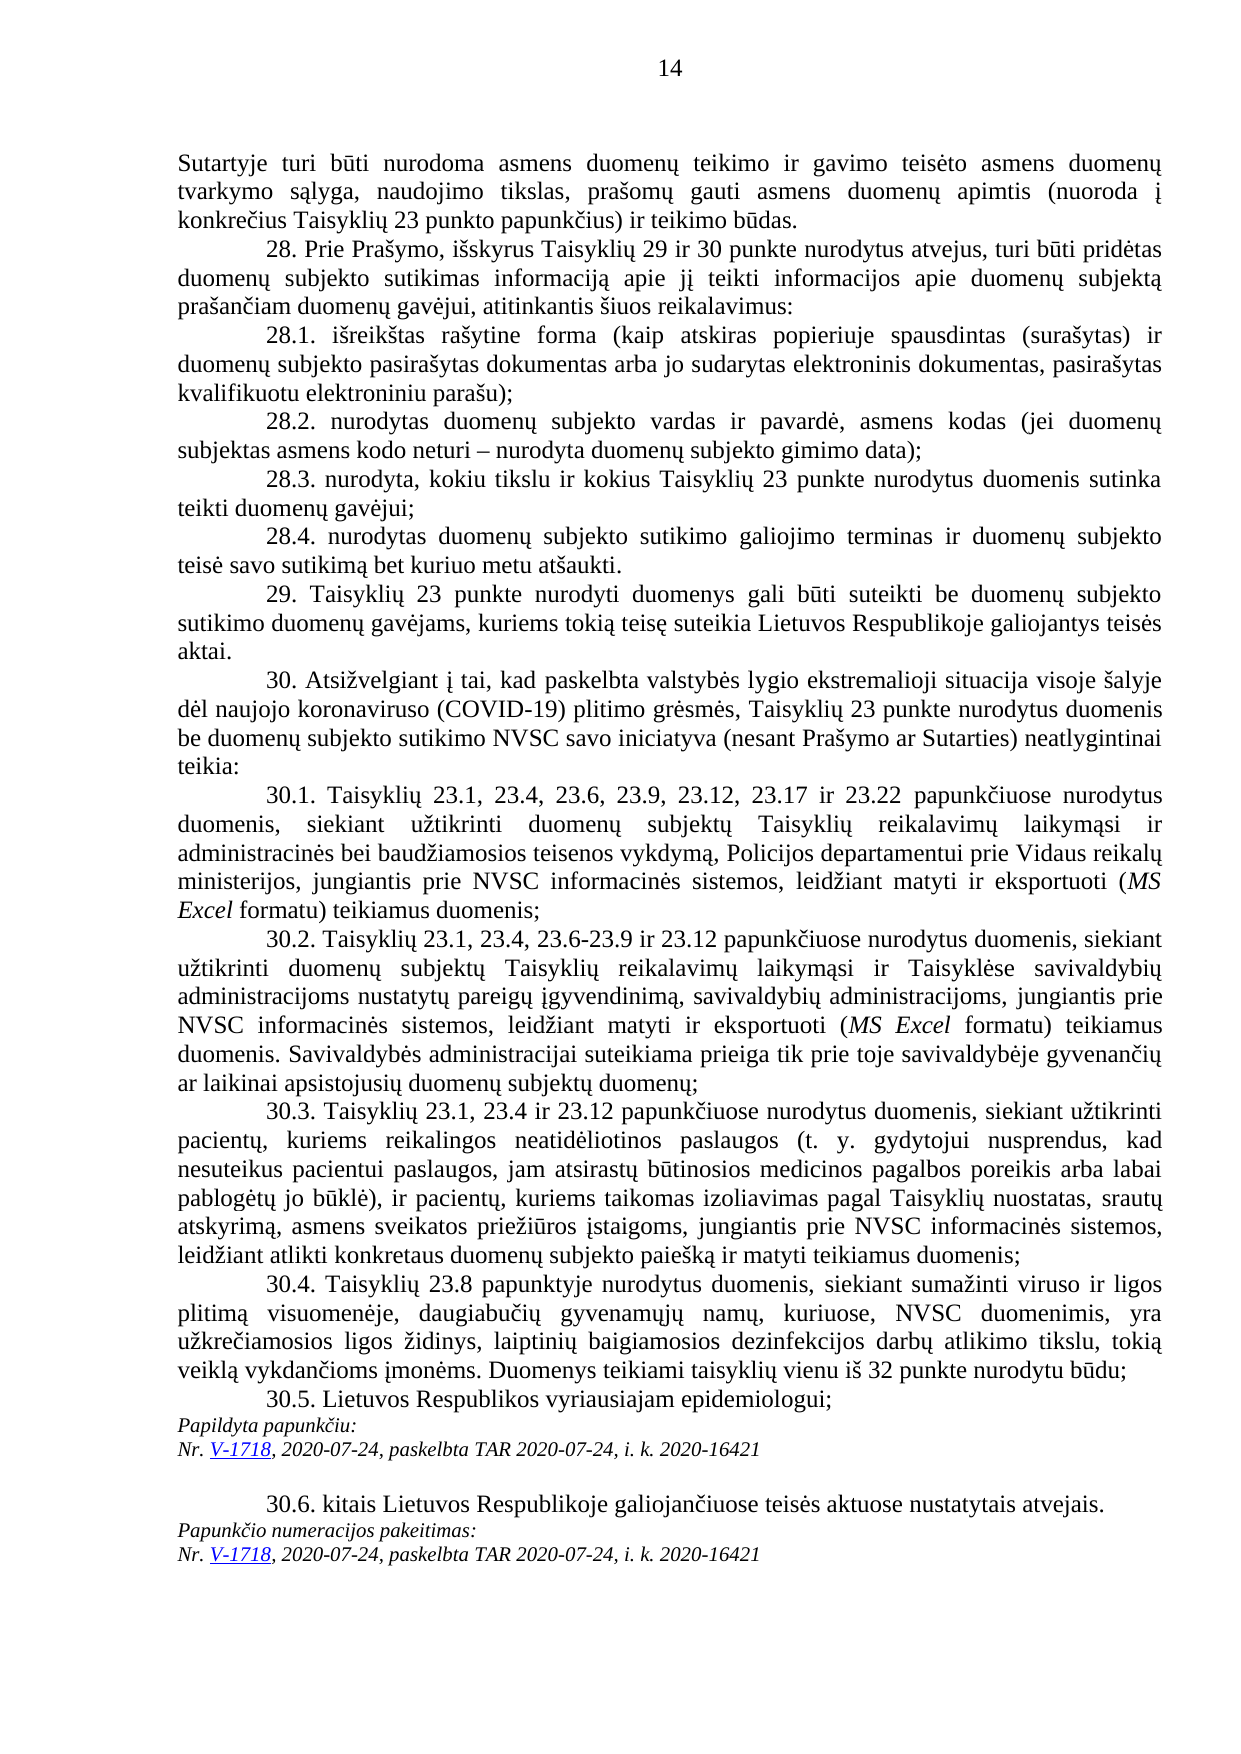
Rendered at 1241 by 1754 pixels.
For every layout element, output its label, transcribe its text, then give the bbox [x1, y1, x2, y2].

text 30.4. Taisyklių 23.8 papunktyje nurodytus duomenis, siekiant sumažinti viruso ir ligos plitimą visuomenėje, daugiabučių gyvenamųjų namų, kuriuose, NVSC duomenimis, yra užkrečiamosios ligos židinys, laiptinių baigiamosios dezinfekcijos darbų atlikimo tikslu, tokią veiklą vykdančioms įmonėms. Duomenys teikiami taisyklių vienu iš 32 punkte nurodytu būdu; [177, 1269, 1163, 1384]
text 30. Atsižvelgiant į tai, kad paskelbta valstybės lygio ekstremalioji situacija visoje šalyje dėl naujojo koronaviruso (COVID-19) plitimo grėsmės, Taisyklių 23 punkte nurodytus duomenis be duomenų subjekto sutikimo NVSC savo iniciatyva (nesant Prašymo ar Sutarties) neatlygintinai teikia: [177, 665, 1163, 780]
text Nr. V-1718, 2020-07-24, paskelbta TAR 2020-07-24, i. k. 2020-16421 [177, 1437, 1163, 1461]
text 30.5. Lietuvos Respublikos vyriausiajam epidemiologui; [177, 1384, 1163, 1413]
text 30.3. Taisyklių 23.1, 23.4 ir 23.12 papunkčiuose nurodytus duomenis, siekiant užtikrinti pacientų, kuriems reikalingos neatidėliotinos paslaugos (t. y. gydytojui nusprendus, kad nesuteikus pacientui paslaugos, jam atsirastų būtinosios medicinos pagalbos poreikis arba labai pablogėtų jo būklė), ir pacientų, kuriems taikomas izoliavimas pagal Taisyklių nuostatas, srautų atskyrimą, asmens sveikatos priežiūros įstaigoms, jungiantis prie NVSC informacinės sistemos, leidžiant atlikti konkretaus duomenų subjekto paiešką ir matyti teikiamus duomenis; [177, 1096, 1163, 1269]
text 28.4. nurodytas duomenų subjekto sutikimo galiojimo terminas ir duomenų subjekto teisė savo sutikimą bet kuriuo metu atšaukti. [177, 521, 1163, 579]
text 28.3. nurodyta, kokiu tikslu ir kokius Taisyklių 23 punkte nurodytus duomenis sutinka teikti duomenų gavėjui; [177, 464, 1163, 521]
text 30.6. kitais Lietuvos Respublikoje galiojančiuose teisės aktuose nustatytais atvejais. [177, 1489, 1163, 1518]
text 28.1. išreikštas rašytine forma (kaip atskiras popieriuje spausdintas (surašytas) ir duomenų subjekto pasirašytas dokumentas arba jo sudarytas elektroninis dokumentas, pasirašytas kvalifikuotu elektroniniu parašu); [177, 320, 1163, 406]
text 30.1. Taisyklių 23.1, 23.4, 23.6, 23.9, 23.12, 23.17 ir 23.22 papunkčiuose nurodytus duomenis, siekiant užtikrinti duomenų subjektų Taisyklių reikalavimų laikymąsi ir administracinės bei baudžiamosios teisenos vykdymą, Policijos departamentui prie Vidaus reikalų ministerijos, jungiantis prie NVSC informacinės sistemos, leidžiant matyti ir eksportuoti (MS Excel formatu) teikiamus duomenis; [177, 780, 1163, 924]
text 30.2. Taisyklių 23.1, 23.4, 23.6‑23.9 ir 23.12 papunkčiuose nurodytus duomenis, siekiant užtikrinti duomenų subjektų Taisyklių reikalavimų laikymąsi ir Taisyklėse savivaldybių administracijoms nustatytų pareigų įgyvendinimą, savivaldybių administracijoms, jungiantis prie NVSC informacinės sistemos, leidžiant matyti ir eksportuoti (MS Excel formatu) teikiamus duomenis. Savivaldybės administracijai suteikiama prieiga tik prie toje savivaldybėje gyvenančių ar laikinai apsistojusių duomenų subjektų duomenų; [177, 924, 1163, 1096]
text Papildyta papunkčiu: [177, 1413, 1163, 1437]
text 28. Prie Prašymo, išskyrus Taisyklių 29 ir 30 punkte nurodytus atvejus, turi būti pridėtas duomenų subjekto sutikimas informaciją apie jį teikti informacijos apie duomenų subjektą prašančiam duomenų gavėjui, atitinkantis šiuos reikalavimus: [177, 234, 1163, 320]
text Papunkčio numeracijos pakeitimas: [177, 1518, 1163, 1542]
text 28.2. nurodytas duomenų subjekto vardas ir pavardė, asmens kodas (jei duomenų subjektas asmens kodo neturi – nurodyta duomenų subjekto gimimo data); [177, 406, 1163, 464]
text 29. Taisyklių 23 punkte nurodyti duomenys gali būti suteikti be duomenų subjekto sutikimo duomenų gavėjams, kuriems tokią teisę suteikia Lietuvos Respublikoje galiojantys teisės aktai. [177, 579, 1163, 665]
text Sutartyje turi būti nurodoma asmens duomenų teikimo ir gavimo teisėto asmens duomenų tvarkymo sąlyga, naudojimo tikslas, prašomų gauti asmens duomenų apimtis (nuoroda į konkrečius Taisyklių 23 punkto papunkčius) ir teikimo būdas. [177, 148, 1163, 234]
text Nr. V-1718, 2020-07-24, paskelbta TAR 2020-07-24, i. k. 2020-16421 [177, 1542, 1163, 1566]
